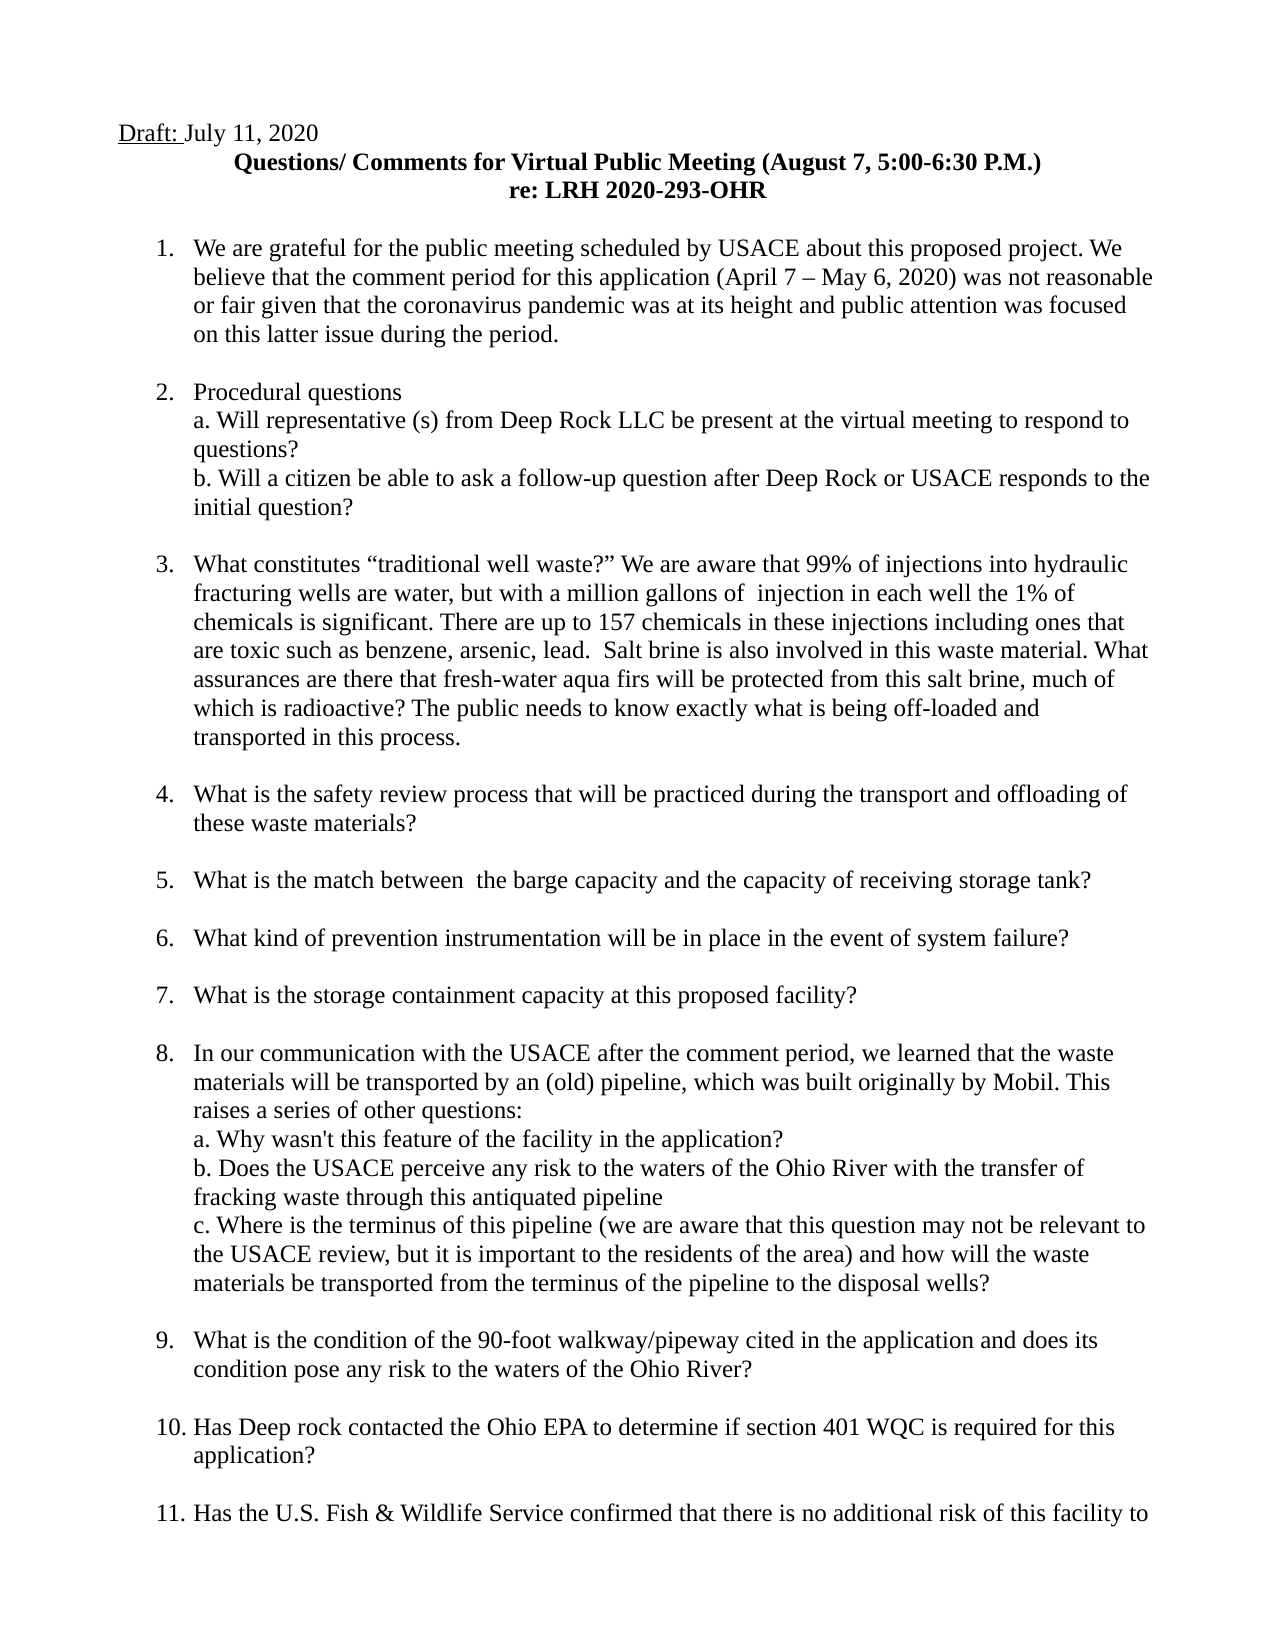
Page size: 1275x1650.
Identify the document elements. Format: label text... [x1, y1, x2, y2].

list a. Why wasn't this feature of the facility in the application? [156, 1124, 1157, 1153]
list b. Does the USACE perceive any risk to the waters of the Ohio River with the transfer of fracking waste through this antiquated pipeline [156, 1153, 1157, 1211]
list Has Deep rock contacted the Ohio EPA to determine if section 401 WQC is required for this application? [156, 1412, 1157, 1469]
list Has the U.S. Fish & Wildlife Service confirmed that there is no additional risk of this facility to [156, 1498, 1157, 1527]
list In our communication with the USACE after the comment period, we learned that the waste materials will be transported by an (old) pipeline, which was built originally by Mobil. This raises a series of other questions: [156, 1038, 1157, 1124]
list What constitutes “traditional well waste?” We are aware that 99% of injections into hydraulic fracturing wells are water, but with a million gallons of injection in each well the 1% of chemicals is significant. There are up to 157 chemicals in these injections including ones that are toxic such as benzene, arsenic, lead. Salt brine is also involved in this waste material. What assurances are there that fresh-water aqua firs will be protected from this salt brine, much of which is radioactive? The public needs to know exactly what is being off-loaded and transported in this process. [156, 549, 1157, 751]
list What is the safety review process that will be practiced during the transport and offloading of these waste materials? [156, 779, 1157, 837]
list Procedural questions [156, 377, 1157, 406]
list We are grateful for the public meeting scheduled by USACE about this proposed project. We believe that the comment period for this application (April 7 – May 6, 2020) was not reasonable or fair given that the coronavirus pandemic was at its height and public attention was focused on this latter issue during the period. [156, 233, 1157, 348]
text re: LRH 2020-293-OHR [118, 176, 1157, 204]
text Draft: July 11, 2020 [118, 118, 1157, 147]
list What is the condition of the 90-foot walkway/pipeway cited in the application and does its condition pose any risk to the waters of the Ohio River? [156, 1326, 1157, 1383]
list a. Will representative (s) from Deep Rock LLC be present at the virtual meeting to respond to questions? [156, 406, 1157, 463]
text Questions/ Comments for Virtual Public Meeting (August 7, 5:00-6:30 P.M.) [118, 147, 1157, 176]
list What kind of prevention instrumentation will be in place in the event of system failure? [156, 923, 1157, 952]
list b. Will a citizen be able to ask a follow-up question after Deep Rock or USACE responds to the initial question? [156, 463, 1157, 521]
list c. Where is the terminus of this pipeline (we are aware that this question may not be relevant to the USACE review, but it is important to the residents of the area) and how will the waste materials be transported from the terminus of the pipeline to the disposal wells? [156, 1211, 1157, 1297]
list What is the match between the barge capacity and the capacity of receiving storage tank? [156, 866, 1157, 894]
list What is the storage containment capacity at this proposed facility? [156, 981, 1157, 1009]
